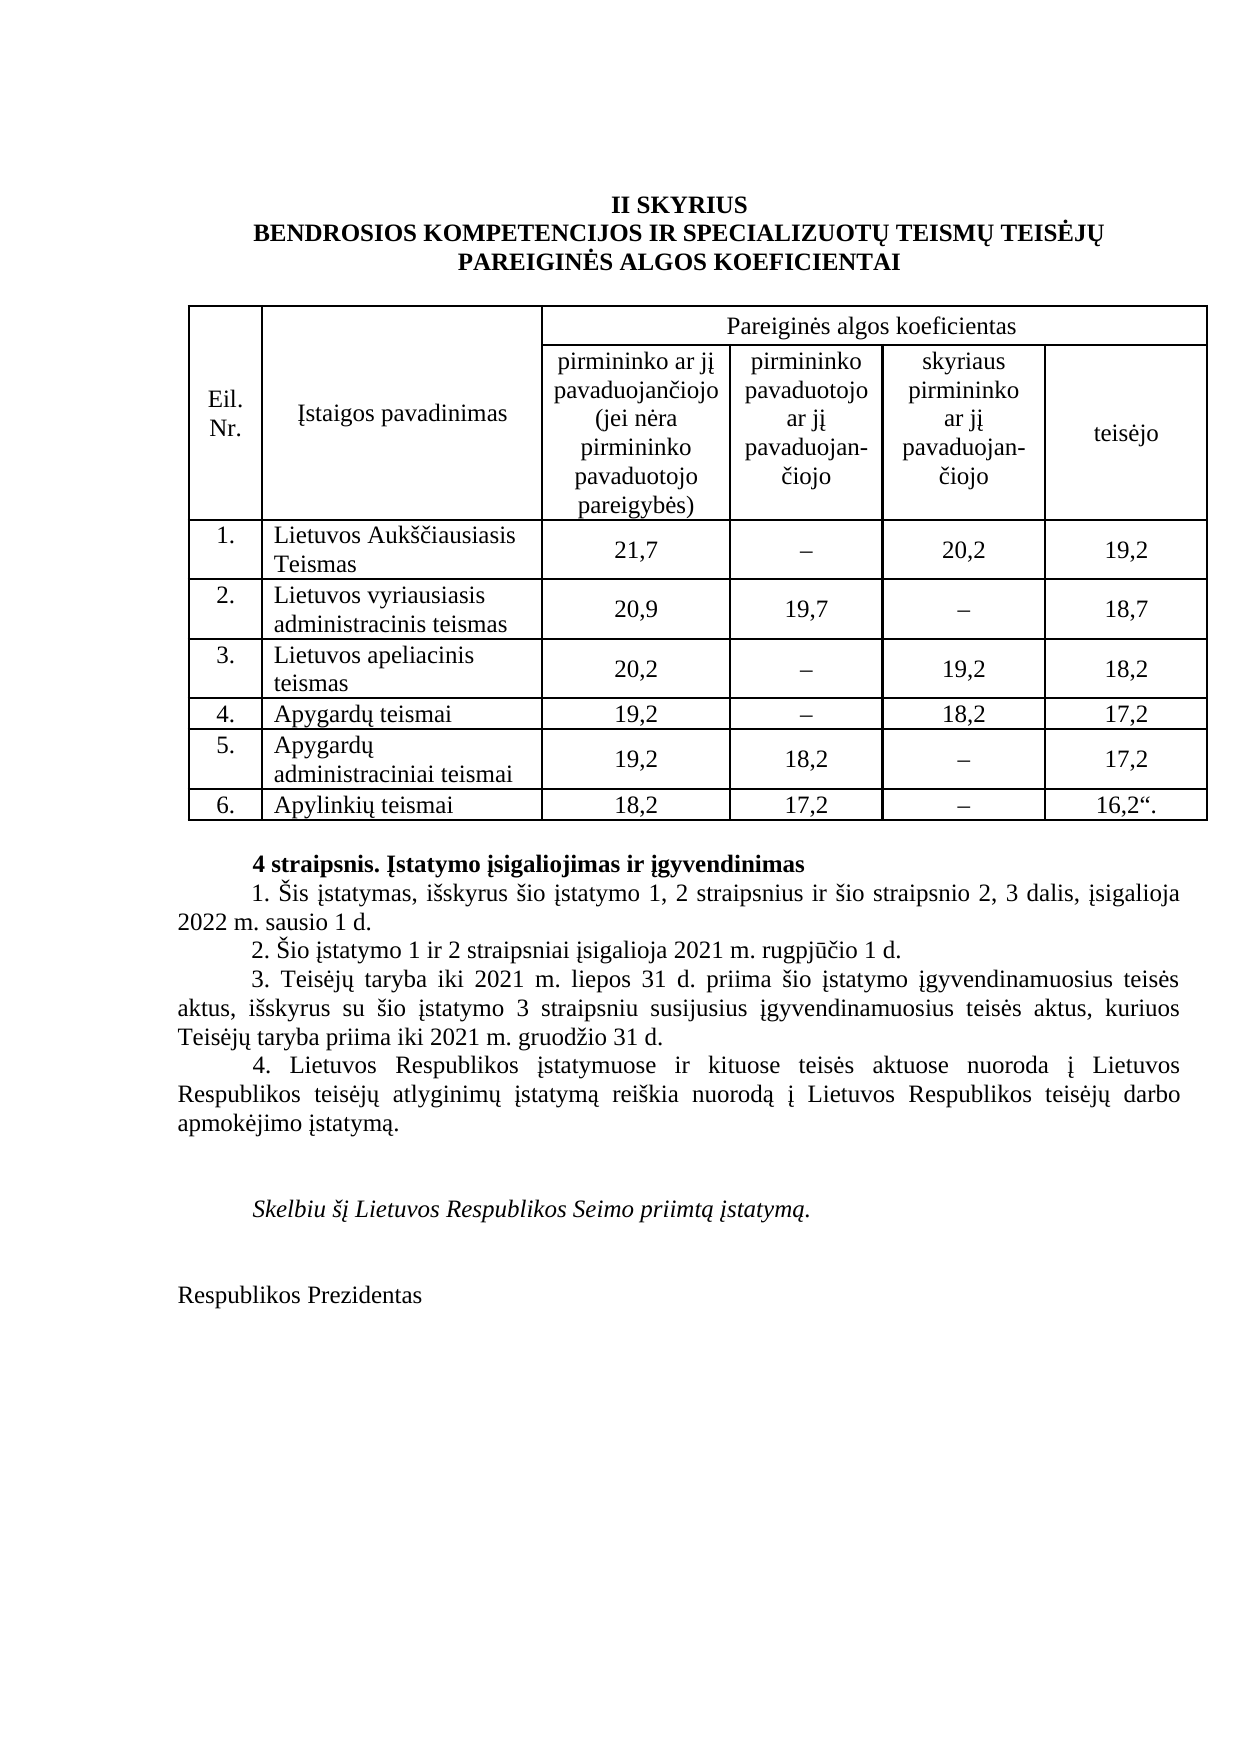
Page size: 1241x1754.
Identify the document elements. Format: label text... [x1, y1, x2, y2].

table_cell 5. [190, 730, 261, 788]
table_cell 20,2 [884, 521, 1044, 578]
table_cell teisėjo [1046, 346, 1206, 518]
table_cell skyriaus pirmininko ar jį pavaduojan-čiojo [884, 346, 1044, 518]
table_cell – [884, 730, 1044, 788]
table_cell 18,2 [884, 699, 1044, 728]
table_cell 17,2 [731, 790, 881, 818]
table_cell 3. [190, 640, 261, 697]
text BENDROSIOS KOMPETENCIJOS IR SPECIALIZUOTŲ TEISMŲ TEISĖJŲ PAREIGINĖS ALGOS KOEFICIENTAI [177, 218, 1181, 276]
table_cell Apygardų teismai [263, 699, 541, 728]
table_cell Apylinkių teismai [263, 790, 541, 818]
table_cell Lietuvos Aukščiausiasis Teismas [263, 521, 541, 578]
table_cell – [884, 580, 1044, 638]
table_cell – [731, 640, 881, 697]
table_cell Lietuvos apeliacinis teismas [263, 640, 541, 697]
table_header Įstaigos pavadinimas [263, 307, 541, 518]
text 3. Teisėjų taryba iki 2021 m. liepos 31 d. priima šio įstatymo įgyvendinamuosius teisės aktus, išskyrus su šio įstatymo 3 straipsniu susijusius įgyvendinamuosius teisės aktus, kuriuos Teisėjų taryba priima iki 2021 m. gruodžio 31 d. [177, 964, 1181, 1051]
table_cell 17,2 [1046, 699, 1206, 728]
table_cell Lietuvos vyriausiasis administracinis teismas [263, 580, 541, 638]
table_cell 20,9 [543, 580, 729, 638]
table_cell 2. [190, 580, 261, 638]
table_cell 17,2 [1046, 730, 1206, 788]
text 4. Lietuvos Respublikos įstatymuose ir kituose teisės aktuose nuoroda į Lietuvos Respublikos teisėjų atlyginimų įstatymą reiškia nuorodą į Lietuvos Respublikos teisėjų darbo apmokėjimo įstatymą. [177, 1051, 1181, 1137]
text II SKYRIUS [177, 190, 1181, 218]
table_cell 19,2 [543, 730, 729, 788]
table_cell Apygardų administraciniai teismai [263, 730, 541, 788]
text 2. Šio įstatymo 1 ir 2 straipsniai įsigalioja 2021 m. rugpjūčio 1 d. [177, 936, 1181, 964]
table_cell 19,2 [543, 699, 729, 728]
table_cell 6. [190, 790, 261, 818]
table_cell 18,2 [1046, 640, 1206, 697]
table_header Eil. Nr. [190, 307, 261, 518]
text 4 straipsnis. Įstatymo įsigaliojimas ir įgyvendinimas [177, 849, 1181, 878]
text Respublikos Prezidentas [177, 1281, 1181, 1309]
table_cell 21,7 [543, 521, 729, 578]
table_cell 19,7 [731, 580, 881, 638]
table_cell 18,2 [543, 790, 729, 818]
table_cell 16,2“. [1046, 790, 1206, 818]
table_cell 20,2 [543, 640, 729, 697]
table_cell 19,2 [1046, 521, 1206, 578]
table_cell – [731, 699, 881, 728]
table_cell – [884, 790, 1044, 818]
text 1. Šis įstatymas, išskyrus šio įstatymo 1, 2 straipsnius ir šio straipsnio 2, 3 dalis, įsigalioja 2022 m. sausio 1 d. [177, 878, 1181, 936]
table_cell – [731, 521, 881, 578]
text Skelbiu šį Lietuvos Respublikos Seimo priimtą įstatymą. [177, 1194, 1181, 1223]
table_cell 4. [190, 699, 261, 728]
table_cell 18,7 [1046, 580, 1206, 638]
table_cell pirmininko pavaduotojo ar jį pavaduojan-čiojo [731, 346, 881, 518]
table_cell 18,2 [731, 730, 881, 788]
table_cell pirmininko ar jį pavaduojančiojo (jei nėra pirmininko pavaduotojo pareigybės) [543, 346, 729, 518]
table_cell 19,2 [884, 640, 1044, 697]
table_cell 1. [190, 521, 261, 578]
table_header Pareiginės algos koeficientas [543, 307, 1206, 344]
